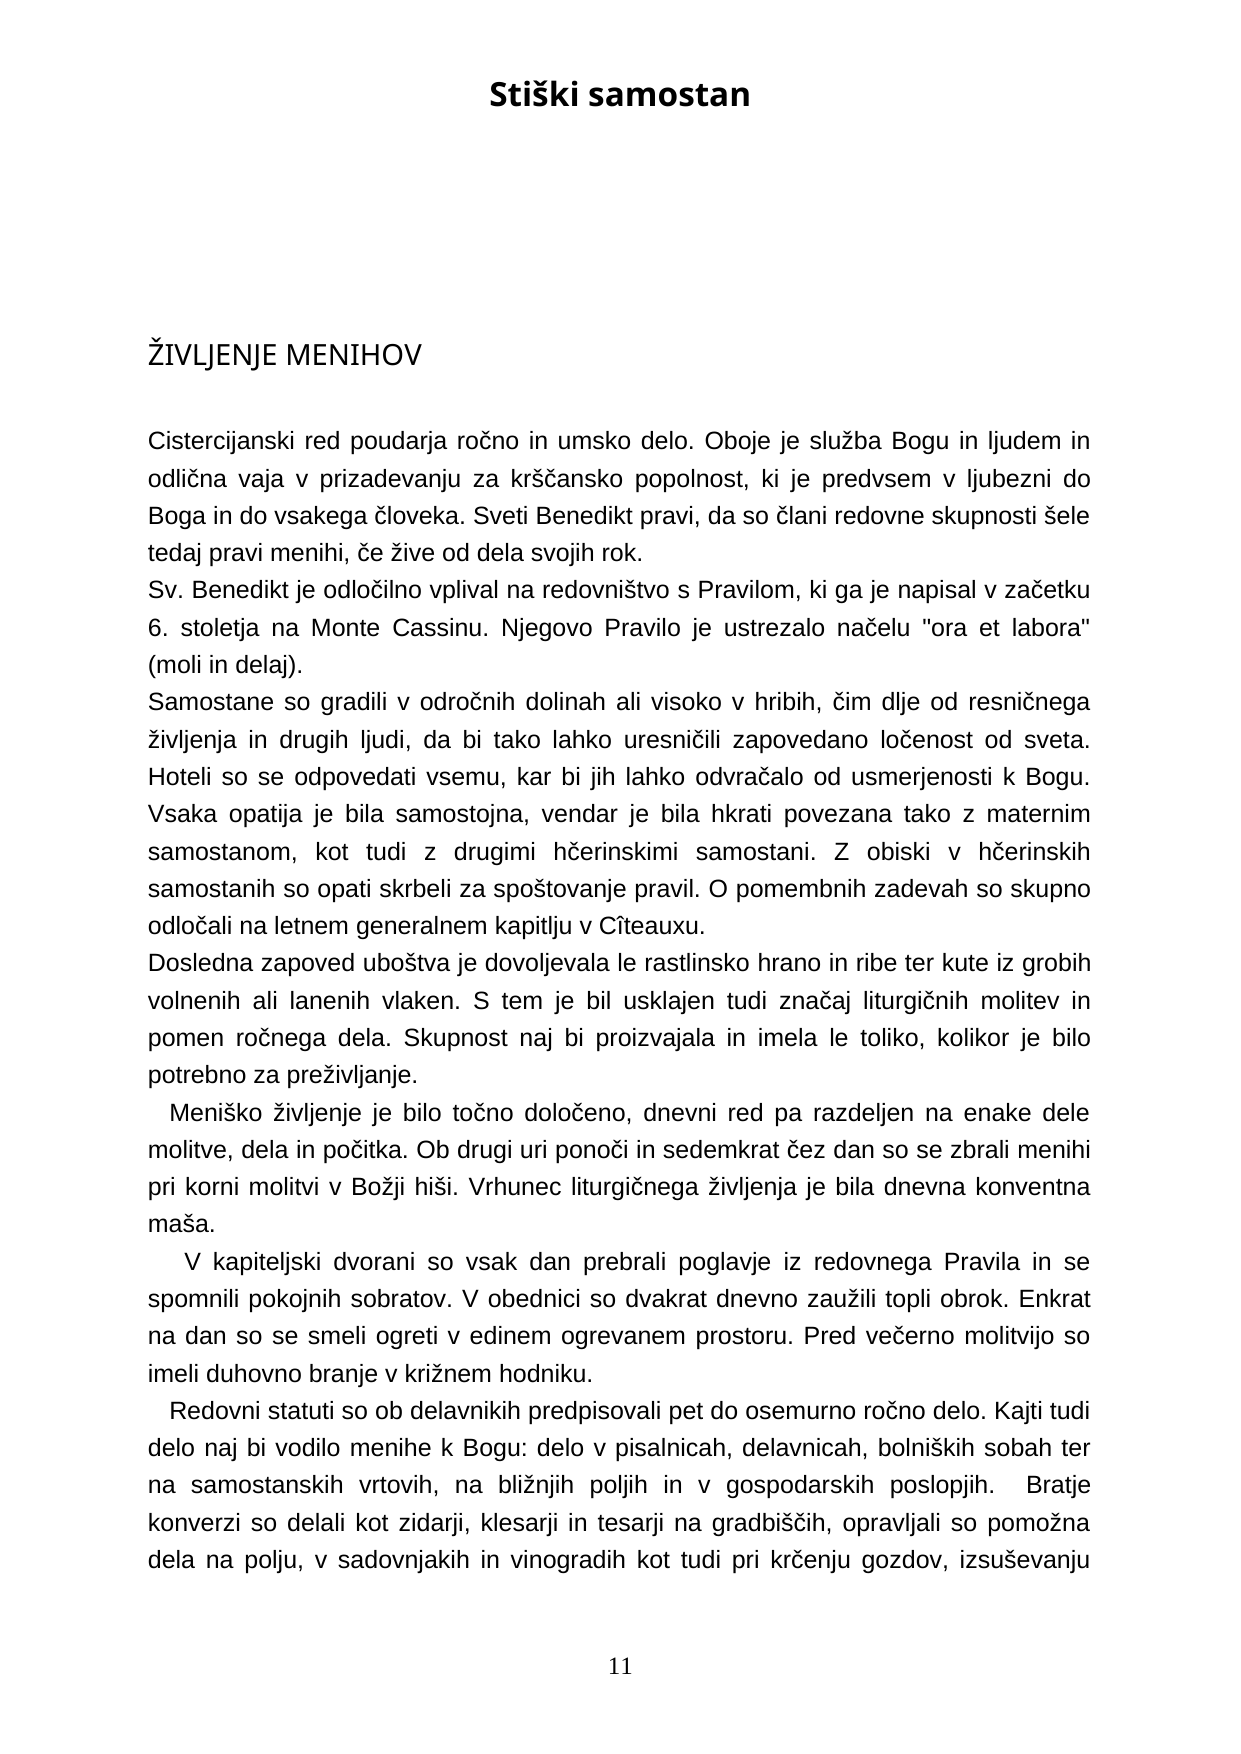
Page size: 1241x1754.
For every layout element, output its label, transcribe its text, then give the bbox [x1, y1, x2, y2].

subtitle ŽIVLJENJE MENIHOV [148, 334, 1092, 374]
text Cistercijanski red poudarja ročno in umsko delo. Oboje je služba Bogu in ljudem in odlična vaja v prizadevanju za krščansko popolnost, ki je predvsem v ljubezni do Boga in do vsakega človeka. Sveti Benedikt pravi, da so člani redovne skupnosti šele tedaj pravi menihi, če žive od dela svojih rok. [148, 426, 1092, 567]
text Dosledna zapoved uboštva je dovoljevala le rastlinsko hrano in ribe ter kute iz grobih volnenih ali lanenih vlaken. S tem je bil usklajen tudi značaj liturgičnih molitev in pomen ročnega dela. Skupnost naj bi proizvajala in imela le toliko, kolikor je bilo potrebno za preživljanje. [148, 948, 1092, 1089]
text V kapiteljski dvorani so vsak dan prebrali poglavje iz redovnega Pravila in se spomnili pokojnih sobratov. V obednici so dvakrat dnevno zaužili topli obrok. Enkrat na dan so se smeli ogreti v edinem ogrevanem prostoru. Pred večerno molitvijo so imeli duhovno branje v križnem hodniku. [148, 1247, 1092, 1387]
text Samostane so gradili v odročnih dolinah ali visoko v hribih, čim dlje od resničnega življenja in drugih ljudi, da bi tako lahko uresničili zapovedano ločenost od sveta. Hoteli so se odpovedati vsemu, kar bi jih lahko odvračalo od usmerjenosti k Bogu. Vsaka opatija je bila samostojna, vendar je bila hkrati povezana tako z maternim samostanom, kot tudi z drugimi hčerinskimi samostani. Z obiski v hčerinskih samostanih so opati skrbeli za spoštovanje pravil. O pomembnih zadevah so skupno odločali na letnem generalnem kapitlju v Cîteauxu. [148, 687, 1092, 940]
text Sv. Benedikt je odločilno vplival na redovništvo s Pravilom, ki ga je napisal v začetku 6. stoletja na Monte Cassinu. Njegovo Pravilo je ustrezalo načelu "ora et labora" (moli in delaj). [148, 576, 1092, 679]
text Meniško življenje je bilo točno določeno, dnevni red pa razdeljen na enake dele molitve, dela in počitka. Ob drugi uri ponoči in sedemkrat čez dan so se zbrali menihi pri korni molitvi v Božji hiši. Vrhunec liturgičnega življenja je bila dnevna konventna maša. [148, 1098, 1092, 1238]
text Redovni statuti so ob delavnikih predpisovali pet do osemurno ročno delo. Kajti tudi delo naj bi vodilo menihe k Bogu: delo v pisalnicah, delavnicah, bolniških sobah ter na samostanskih vrtovih, na bližnjih poljih in v gospodarskih poslopjih. Bratje konverzi so delali kot zidarji, klesarji in tesarji na gradbiščih, opravljali so pomožna dela na polju, v sadovnjakih in vinogradih kot tudi pri krčenju gozdov, izsuševanju [148, 1396, 1092, 1574]
